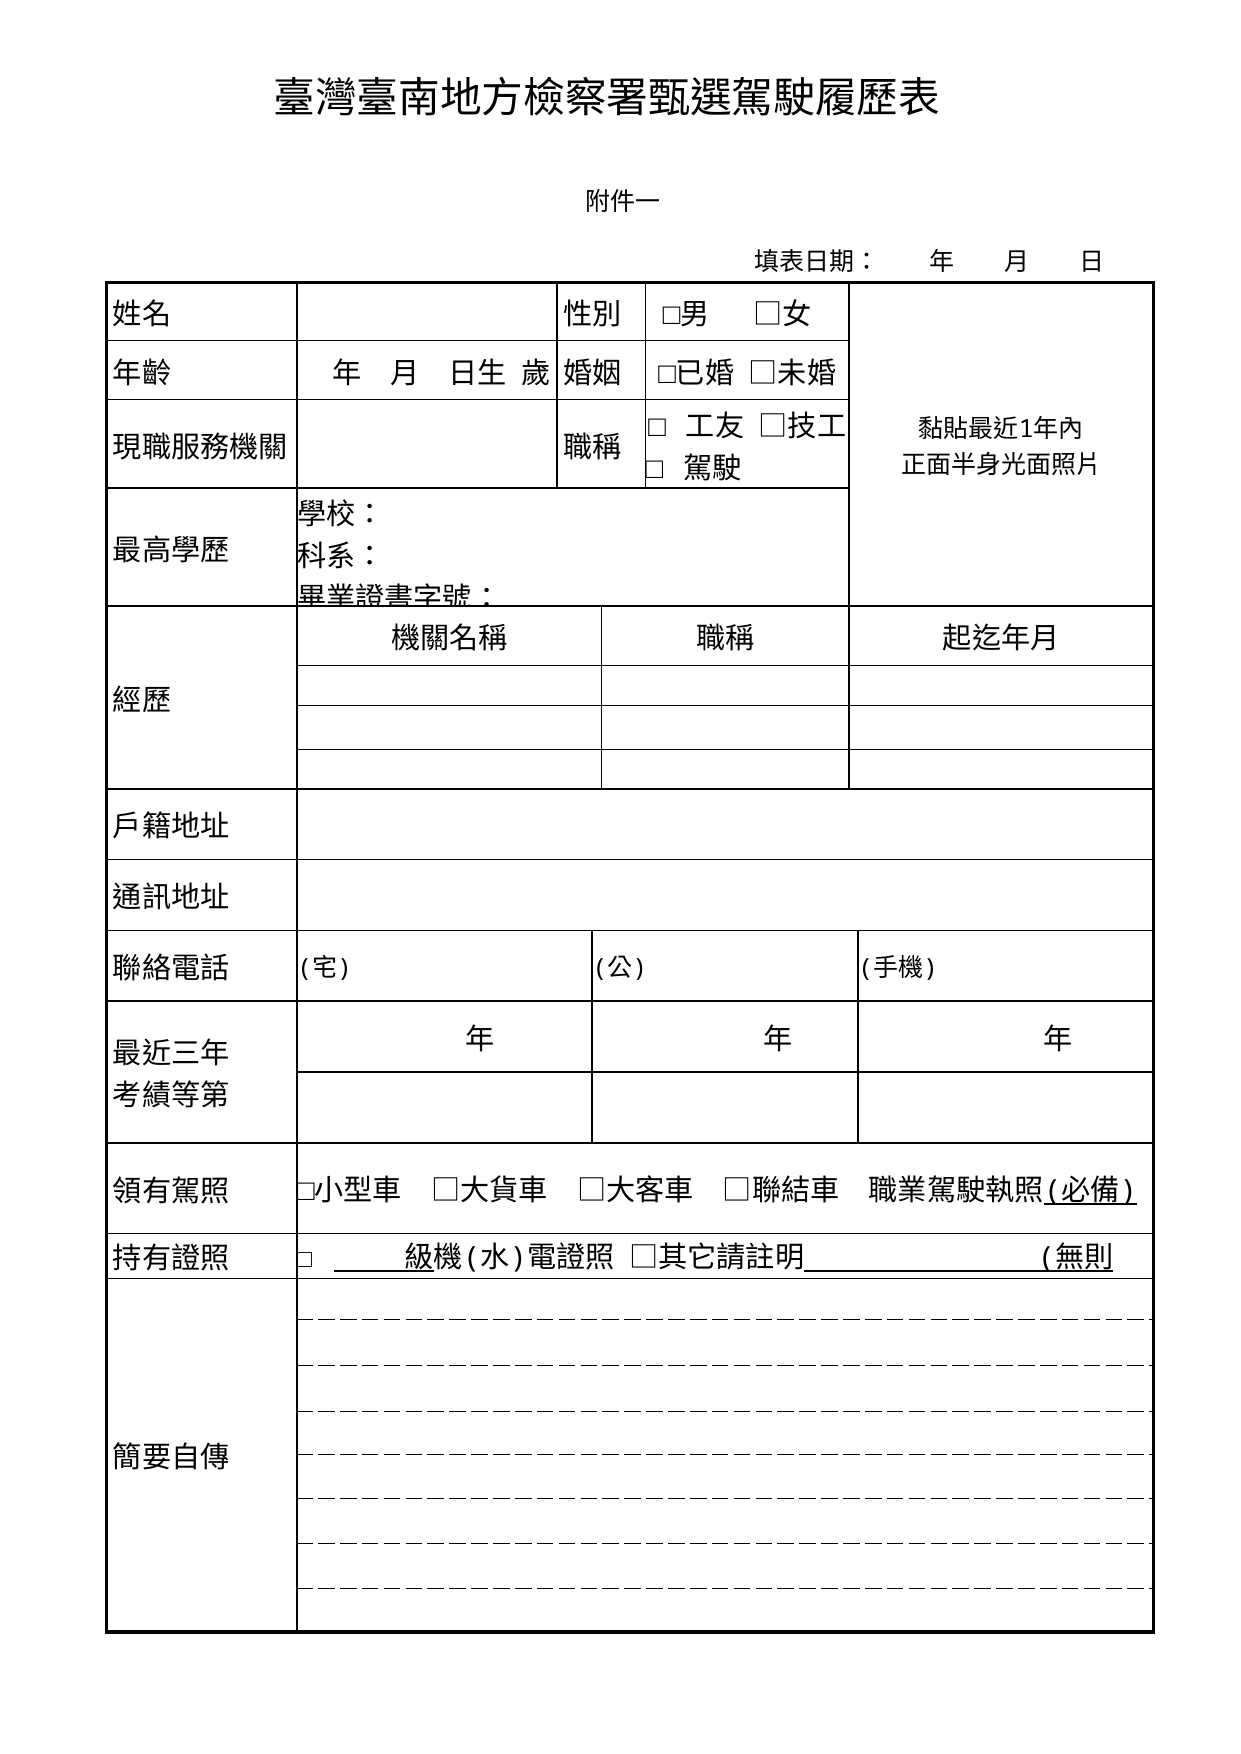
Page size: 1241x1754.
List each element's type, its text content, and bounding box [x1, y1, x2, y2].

text 填表日期： 年 月 日 [704, 218, 1140, 281]
table_cell 持有證照 [108, 1234, 296, 1277]
table_cell 年 [298, 1002, 591, 1071]
table_cell □小型車 □大貨車 □大客車 □聯結車 職業駕駛執照(必備) [298, 1144, 1152, 1233]
table_cell 最近三年 考績等第 [108, 1002, 296, 1142]
table_cell [602, 750, 848, 788]
table_cell 經歷 [108, 607, 296, 788]
table_cell [298, 1411, 1152, 1453]
table_cell 婚姻 [558, 341, 645, 399]
table_cell (宅) [298, 931, 591, 1000]
table_cell [298, 666, 601, 705]
table_cell 學校： 科系： 畢業證書字號： [298, 489, 848, 605]
table_cell 現職服務機關 [108, 400, 296, 487]
table_header 性別 [558, 284, 645, 339]
table_cell [298, 1073, 591, 1142]
table_cell (公) [593, 931, 857, 1000]
table_cell 級機(水)電證照 □其它請註明 (無則免)附) [298, 1234, 1152, 1277]
table_cell 聯絡電話 [108, 931, 296, 1000]
table_cell [859, 1073, 1152, 1142]
table_cell [298, 1498, 1152, 1543]
table_cell 領有駕照 [108, 1144, 296, 1233]
table_cell (手機) [859, 931, 1152, 1000]
table_cell [850, 706, 1152, 749]
table_cell 職稱 [558, 400, 645, 487]
table_cell 年 [593, 1002, 857, 1071]
table_header [298, 284, 556, 339]
table_cell 通訊地址 [108, 860, 296, 929]
table_cell [298, 400, 556, 487]
table_cell 年齡 [108, 341, 296, 399]
table_cell [298, 1454, 1152, 1498]
table_cell [298, 1543, 1152, 1588]
table_cell 職稱 [602, 607, 848, 664]
table_cell [602, 706, 848, 749]
table_cell [298, 706, 601, 749]
table_header 姓名 [108, 284, 296, 339]
table_header □男 □女 [646, 284, 848, 339]
table_header 黏貼最近1年內 正面半身光面照片 [850, 284, 1152, 605]
table_cell 機關名稱 [298, 607, 601, 664]
table_cell [298, 1279, 1152, 1319]
table_cell [850, 666, 1152, 705]
text 臺灣臺南地方檢察署甄選駕駛履歷表 附件一 [106, 64, 1140, 218]
table_cell [298, 1319, 1152, 1365]
table_cell [850, 750, 1152, 788]
table_cell [298, 860, 1152, 929]
table_cell 起迄年月 [850, 607, 1152, 664]
table_cell 簡要自傳 [108, 1279, 296, 1630]
table_cell [602, 666, 848, 705]
table_cell 戶籍地址 [108, 790, 296, 859]
table_cell [298, 790, 1152, 859]
table_cell 最高學歷 [108, 489, 296, 605]
table_cell [298, 1365, 1152, 1411]
table_cell 年 [859, 1002, 1152, 1071]
table_cell □已婚 □未婚 [646, 341, 848, 399]
table_cell [298, 750, 601, 788]
table_cell 年 月 日生 歲 [298, 341, 556, 399]
table_cell [593, 1073, 857, 1142]
table_cell [298, 1588, 1152, 1630]
table_cell 工友 □技工 駕駛 [646, 400, 848, 487]
